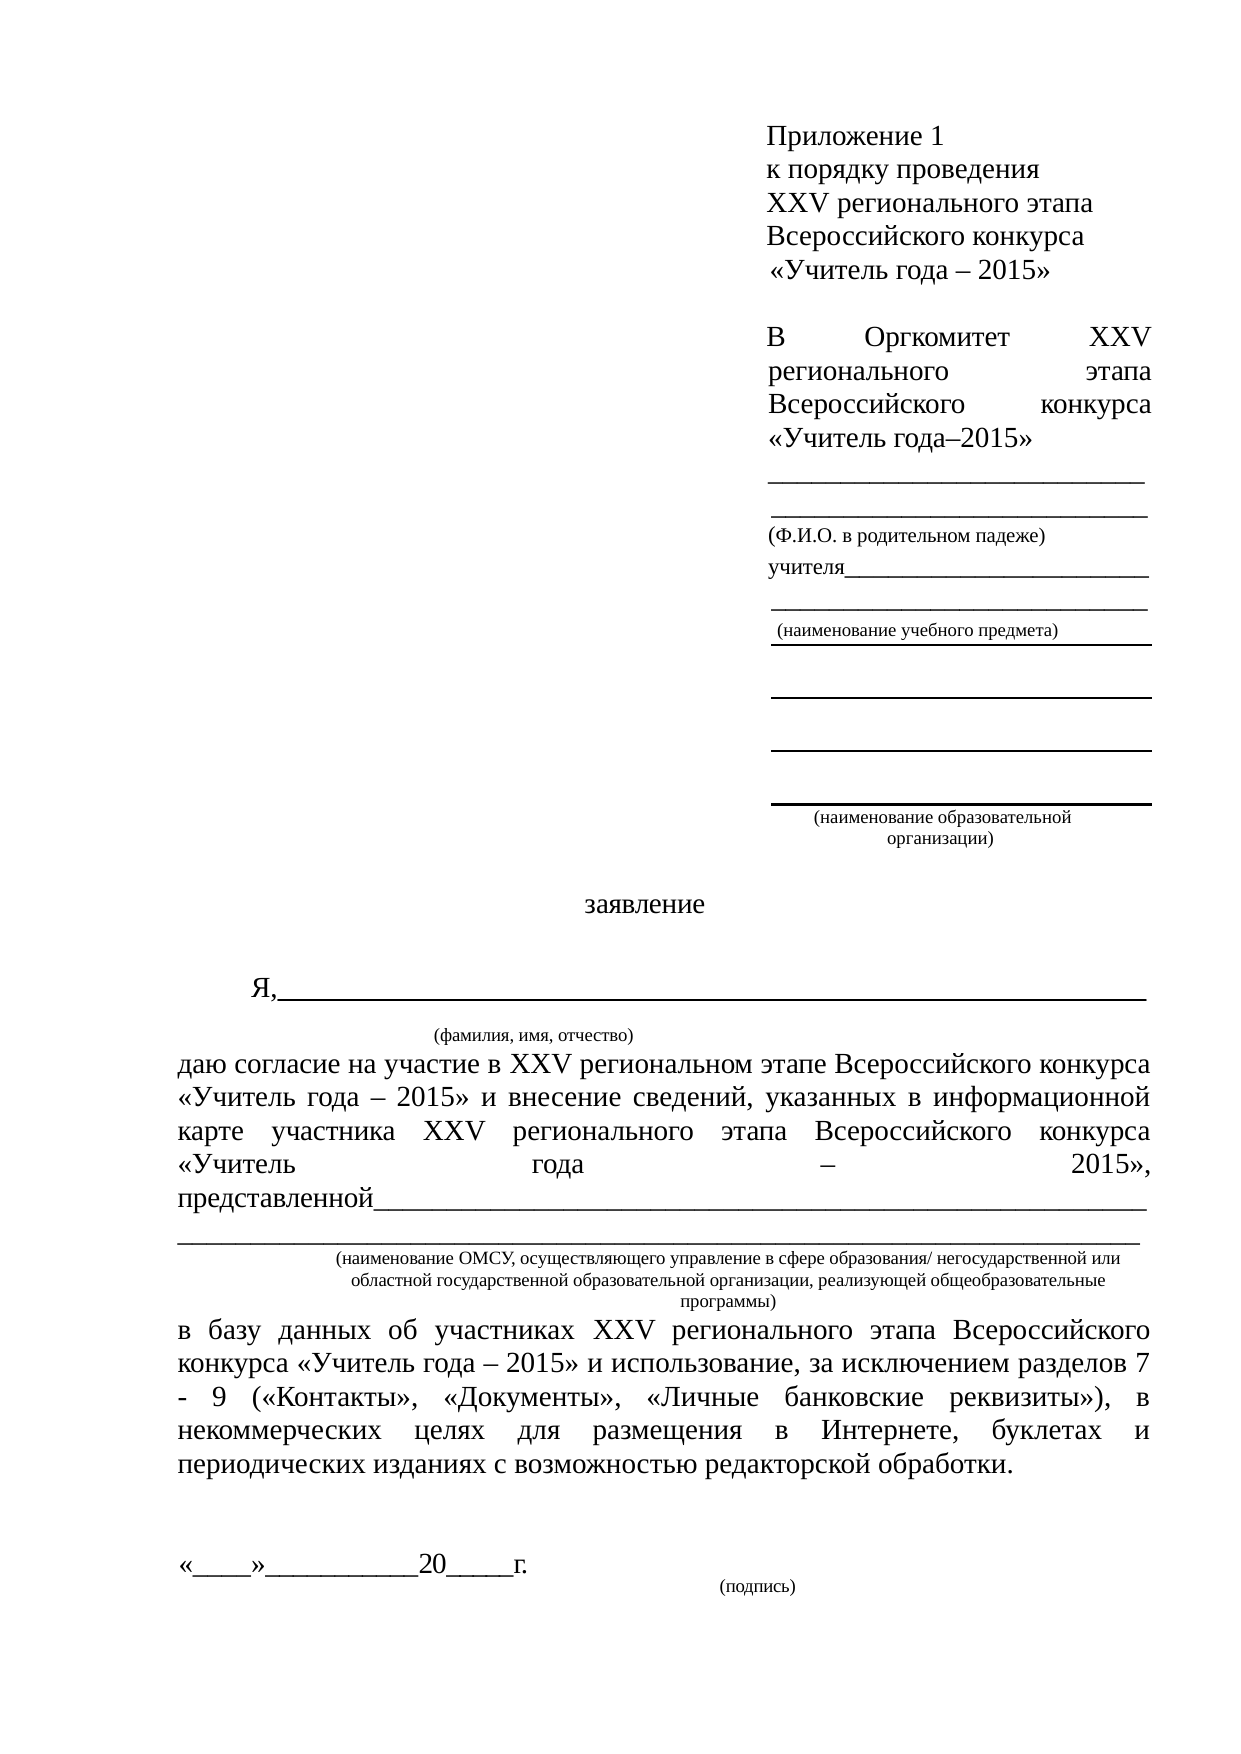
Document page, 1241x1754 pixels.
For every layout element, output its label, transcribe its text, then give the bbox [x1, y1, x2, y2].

text Приложение 1 [766, 118, 1152, 152]
text (наименование учебного предмета) [771, 614, 1152, 644]
text даю согласие на участие в XXV региональном этапе Всероссийского конкурса «Учитель года – 2015» и внесение сведений, указанных в информационной карте участника XXV регионального этапа Всероссийского конкурса «Учитель года – 2015», представленной_______________________________________________________________________________________________________________________ [177, 1046, 1151, 1247]
subtitle XXV регионального этапа [766, 185, 1152, 219]
text в базу данных об участниках XXV регионального этапа Всероссийского конкурса «Учитель года – 2015» и использование, за исключением разделов 7 - 9 («Контакты», «Документы», «Личные банковские реквизиты»), в некоммерческих целях для размещения в Интернете, буклетах и периодических изданиях с возможностью редакторской обработки. [177, 1312, 1151, 1479]
text (Ф.И.О. в родительном падеже) [768, 521, 1152, 547]
text (наименование ОМСУ, осуществляющего управление в сфере образования/ негосударственной или областной государственной образовательной организации, реализующей общеобразовательные программы) [305, 1247, 1152, 1312]
subtitle Всероссийского конкурса «Учитель года – 2015» [766, 219, 1152, 286]
text ____________________________________________________ [768, 453, 1152, 521]
text (фамилия, имя, отчество) [251, 1024, 816, 1046]
text « » 20 г. [178, 1547, 559, 1580]
text заявление [584, 887, 1152, 920]
text (подпись) [719, 1575, 805, 1596]
text к порядку проведения [766, 152, 1152, 185]
text Я,____________________________________________________________ [251, 970, 1149, 1003]
text (наименование образовательной организации) [769, 806, 1116, 849]
text В Оргкомитет XXV регионального этапа Всероссийского конкурса «Учитель года–2015» [766, 319, 1152, 453]
text учителя_______________________________________________ [768, 547, 1152, 614]
